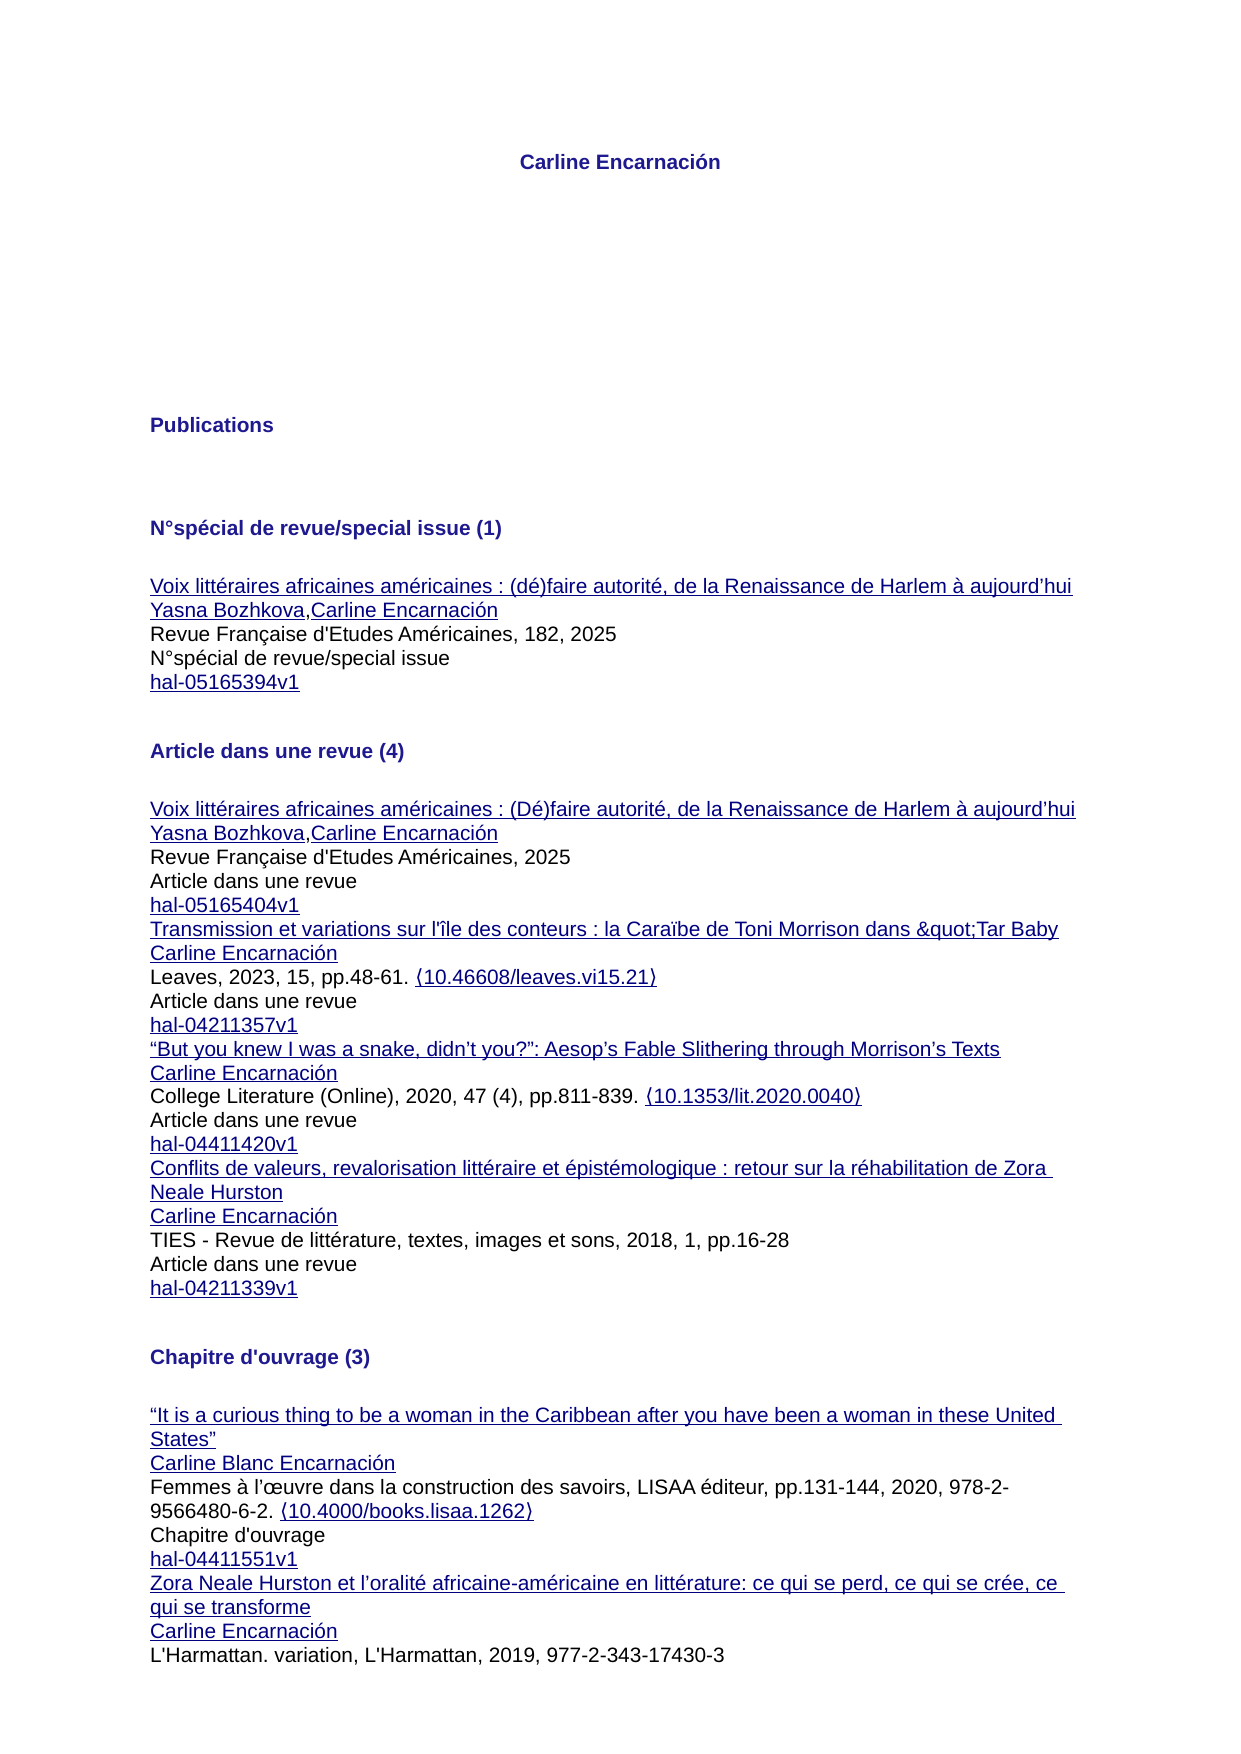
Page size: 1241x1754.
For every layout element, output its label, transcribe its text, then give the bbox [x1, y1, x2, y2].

table_cell “But you knew I was a snake, didn’t you?”: Aesop’s Fable Slithering through Morrison’s Texts Carline Encarnación College Literature (Online), 2020, 47 (4), pp.811-839. ⟨10.1353/lit.2020.0040⟩ Article dans une revue hal-04411420v1 [150, 1036, 1090, 1156]
subtitle Publications [150, 412, 1090, 436]
table_header “It is a curious thing to be a woman in the Caribbean after you have been a woman in these United States” Carline Blanc Encarnación Femmes à l’œuvre dans la construction des savoirs, LISAA éditeur, pp.131-144, 2020, 978-2-9566480-6-2. ⟨10.4000/books.lisaa.1262⟩ Chapitre d'ouvrage hal-04411551v1 [150, 1403, 1090, 1571]
table_cell Zora Neale Hurston et l’oralité africaine-américaine en littérature: ce qui se perd, ce qui se crée, ce qui se transforme Carline Encarnación L'Harmattan. variation, L'Harmattan, 2019, 977-2-343-17430-3 [150, 1571, 1090, 1667]
subtitle Article dans une revue (4) [150, 738, 1090, 762]
table_header Voix littéraires africaines américaines : (dé)faire autorité, de la Renaissance de Harlem à aujourd’hui Yasna Bozhkova,Carline Encarnación Revue Française d'Etudes Américaines, 182, 2025 N°spécial de revue/special issue hal-05165394v1 [150, 574, 1090, 694]
subtitle N°spécial de revue/special issue (1) [150, 516, 1090, 539]
subtitle Carline Encarnación [150, 150, 1090, 174]
subtitle Chapitre d'ouvrage (3) [150, 1345, 1090, 1369]
table_header Voix littéraires africaines américaines : (Dé)faire autorité, de la Renaissance de Harlem à aujourd’hui Yasna Bozhkova,Carline Encarnación Revue Française d'Etudes Américaines, 2025 Article dans une revue hal-05165404v1 [150, 797, 1090, 917]
table_cell Transmission et variations sur l'île des conteurs : la Caraïbe de Toni Morrison dans &quot;Tar Baby Carline Encarnación Leaves, 2023, 15, pp.48-61. ⟨10.46608/leaves.vi15.21⟩ Article dans une revue hal-04211357v1 [150, 917, 1090, 1036]
table_cell Conflits de valeurs, revalorisation littéraire et épistémologique : retour sur la réhabilitation de Zora Neale Hurston Carline Encarnación TIES - Revue de littérature, textes, images et sons, 2018, 1, pp.16-28 Article dans une revue hal-04211339v1 [150, 1156, 1090, 1300]
